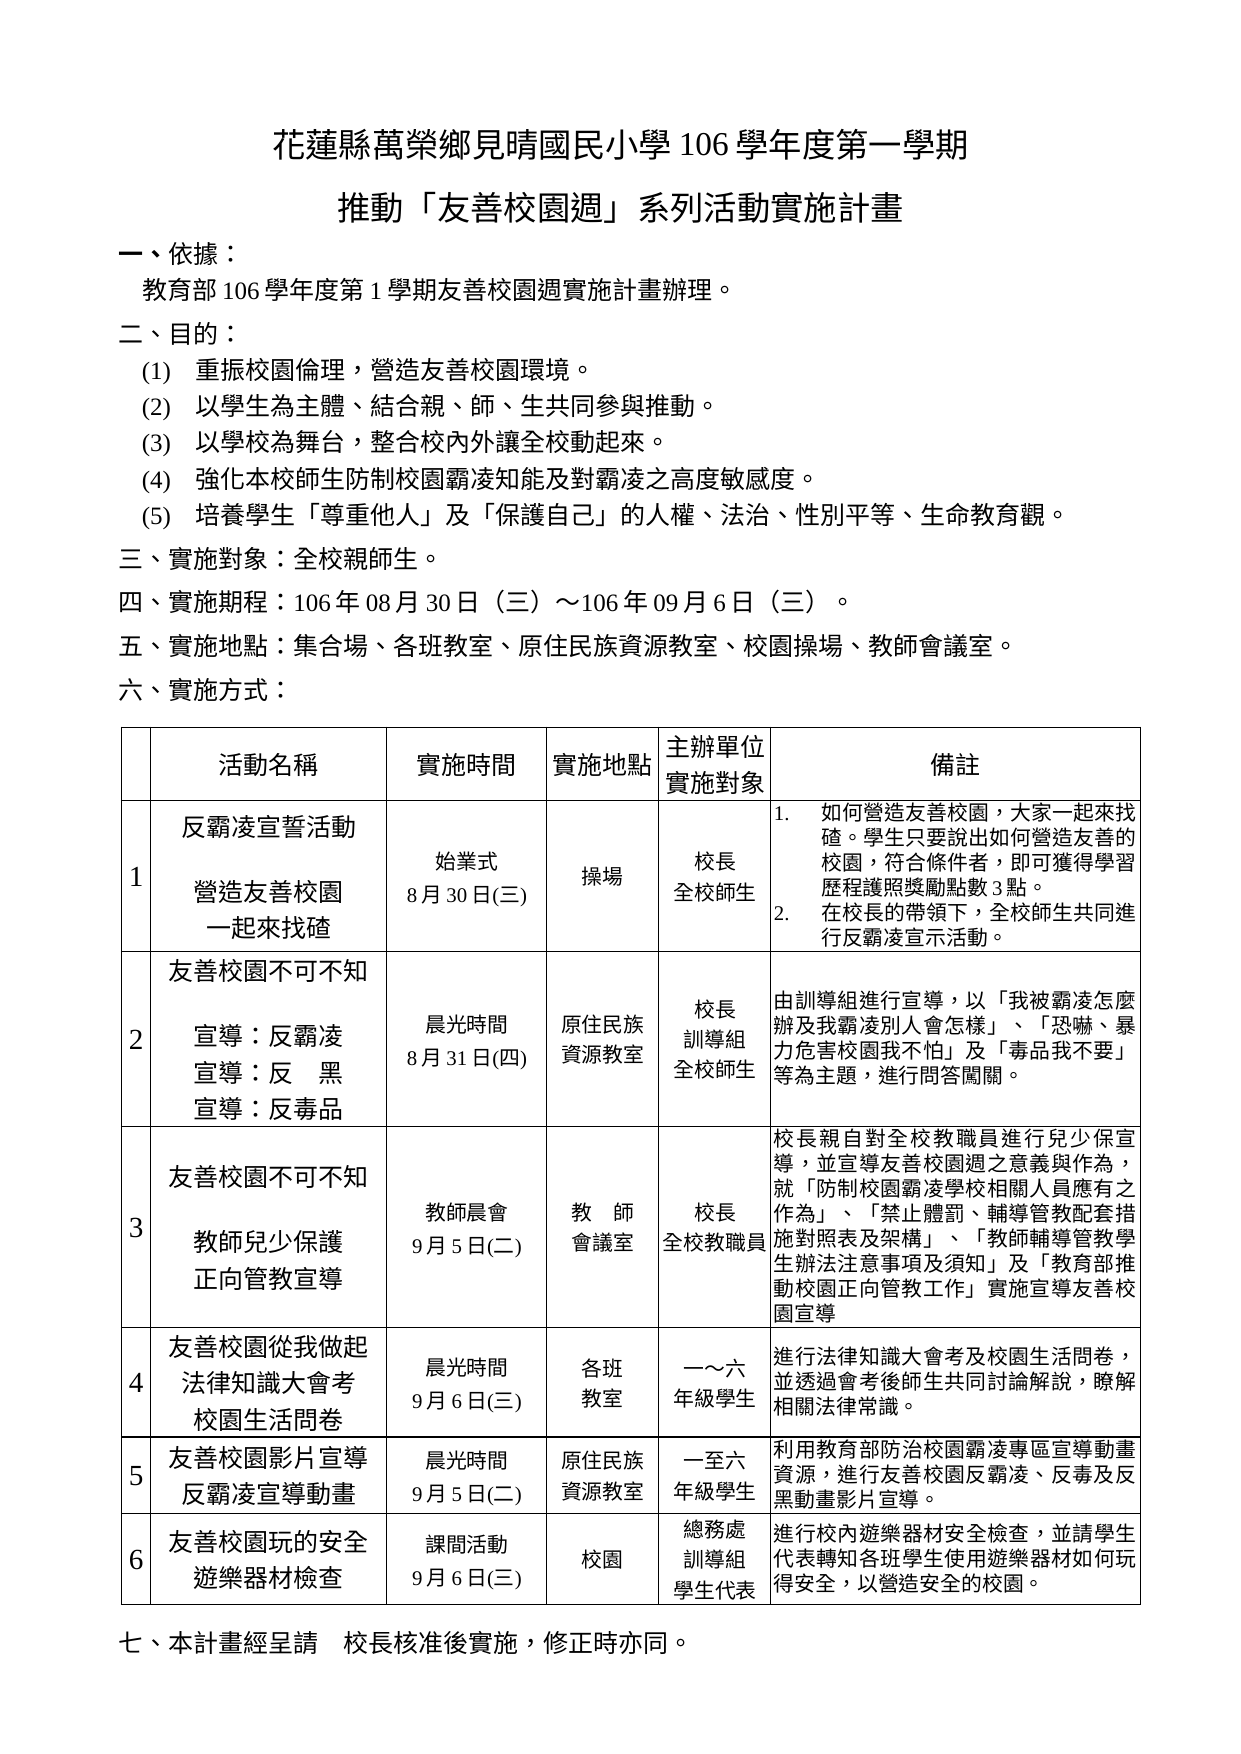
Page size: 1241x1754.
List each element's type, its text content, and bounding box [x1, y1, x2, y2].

list 培養學生「尊重他人」及「保護自己」的人權、法治、性別平等、生命教育觀。 [142, 495, 1122, 532]
table_cell 利用教育部防治校園霸凌專區宣導動畫資源，進行友善校園反霸凌、反毒及反黑動畫影片宣導。 [771, 1438, 1140, 1512]
text 二、目的： [118, 314, 1122, 350]
text 七、本計畫經呈請 校長核准後實施，修正時亦同。 [118, 1623, 1122, 1659]
table_cell 校長 全校教職員 [659, 1127, 770, 1327]
table_cell 總務處 訓導組 學生代表 [659, 1514, 770, 1604]
table_cell 友善校園從我做起 法律知識大會考 校園生活問卷 [151, 1328, 386, 1436]
list 重振校園倫理，營造友善校園環境。 [142, 350, 1122, 387]
table_cell 教 師 會議室 [547, 1127, 658, 1327]
table_cell 各班 教室 [547, 1328, 658, 1436]
table_cell 校長親自對全校教職員進行兒少保宣導，並宣導友善校園週之意義與作為，就「防制校園霸凌學校相關人員應有之作為」、「禁止體罰、輔導管教配套措施對照表及架構」、「教師輔導管教學生辦法注意事項及須知」及「教育部推動校園正向管教工作」實施宣導友善校園宣導 [771, 1127, 1140, 1327]
table_cell 友善校園不可不知 宣導：反霸凌 宣導：反 黑 宣導：反毒品 [151, 952, 386, 1126]
table_cell 一～六 年級學生 [659, 1328, 770, 1436]
table_cell 校長 訓導組 全校師生 [659, 952, 770, 1126]
list 以學校為舞台，整合校內外讓全校動起來。 [142, 423, 1122, 459]
table_cell 晨光時間 9月5日(二) [387, 1438, 546, 1512]
table_cell 4 [122, 1328, 150, 1436]
table_cell 校園 [547, 1514, 658, 1604]
text 三、實施對象：全校親師生。 [118, 539, 1122, 575]
table_cell 晨光時間 9月6日(三) [387, 1328, 546, 1436]
table_cell 1 [122, 801, 150, 951]
table_cell 進行法律知識大會考及校園生活問卷，並透過會考後師生共同討論解說，瞭解相關法律常識。 [771, 1328, 1140, 1436]
table_cell 5 [122, 1438, 150, 1512]
list 強化本校師生防制校園霸凌知能及對霸凌之高度敏感度。 [142, 459, 1122, 495]
text 六、實施方式： [118, 670, 1122, 707]
table_cell 由訓導組進行宣導，以「我被霸凌怎麼辦及我霸凌別人會怎樣」、「恐嚇、暴力危害校園我不怕」及「毒品我不要」等為主題，進行問答闖關。 [771, 952, 1140, 1126]
text 四、實施期程：106年08月30日（三）～106年09月6日（三）。 [118, 583, 1122, 619]
list 以學生為主體、結合親、師、生共同參與推動。 [142, 387, 1122, 423]
table_cell 反霸凌宣誓活動 營造友善校園 一起來找碴 [151, 801, 386, 951]
table_header 活動名稱 [151, 728, 386, 800]
table_header 主辦單位 實施對象 [659, 728, 770, 800]
table_cell 原住民族 資源教室 [547, 1438, 658, 1512]
table_cell 如何營造友善校園，大家一起來找碴。學生只要說出如何營造友善的校園，符合條件者，即可獲得學習歷程護照獎勵點數3點。 在校長的帶領下，全校師生共同進行反霸凌宣示活動。 [771, 801, 1140, 951]
table_cell 友善校園影片宣導 反霸凌宣導動畫 [151, 1438, 386, 1512]
table_cell 始業式 8月30日(三) [387, 801, 546, 951]
table_cell 一至六 年級學生 [659, 1438, 770, 1512]
text 一、依據： [118, 234, 1122, 270]
text 花蓮縣萬榮鄉見晴國民小學106學年度第一學期 [118, 102, 1122, 164]
table_cell 課間活動 9月6日(三) [387, 1514, 546, 1604]
table_cell 2 [122, 952, 150, 1126]
table_cell 校長 全校師生 [659, 801, 770, 951]
table_cell 6 [122, 1514, 150, 1604]
table_cell 3 [122, 1127, 150, 1327]
table_cell 教師晨會 9月5日(二) [387, 1127, 546, 1327]
table_header 實施地點 [547, 728, 658, 800]
table_header [122, 728, 150, 800]
table_cell 友善校園玩的安全 遊樂器材檢查 [151, 1514, 386, 1604]
table_cell 晨光時間 8月31日(四) [387, 952, 546, 1126]
text 教育部106學年度第1學期友善校園週實施計畫辦理。 [142, 270, 1122, 307]
text 五、實施地點：集合場、各班教室、原住民族資源教室、校園操場、教師會議室。 [118, 627, 1122, 663]
table_cell 操場 [547, 801, 658, 951]
table_cell 進行校內遊樂器材安全檢查，並請學生代表轉知各班學生使用遊樂器材如何玩得安全，以營造安全的校園。 [771, 1514, 1140, 1604]
table_cell 友善校園不可不知 教師兒少保護 正向管教宣導 [151, 1127, 386, 1327]
table_header 備註 [771, 728, 1140, 800]
text 推動「友善校園週」系列活動實施計畫 [118, 164, 1122, 227]
table_cell 原住民族 資源教室 [547, 952, 658, 1126]
table_header 實施時間 [387, 728, 546, 800]
